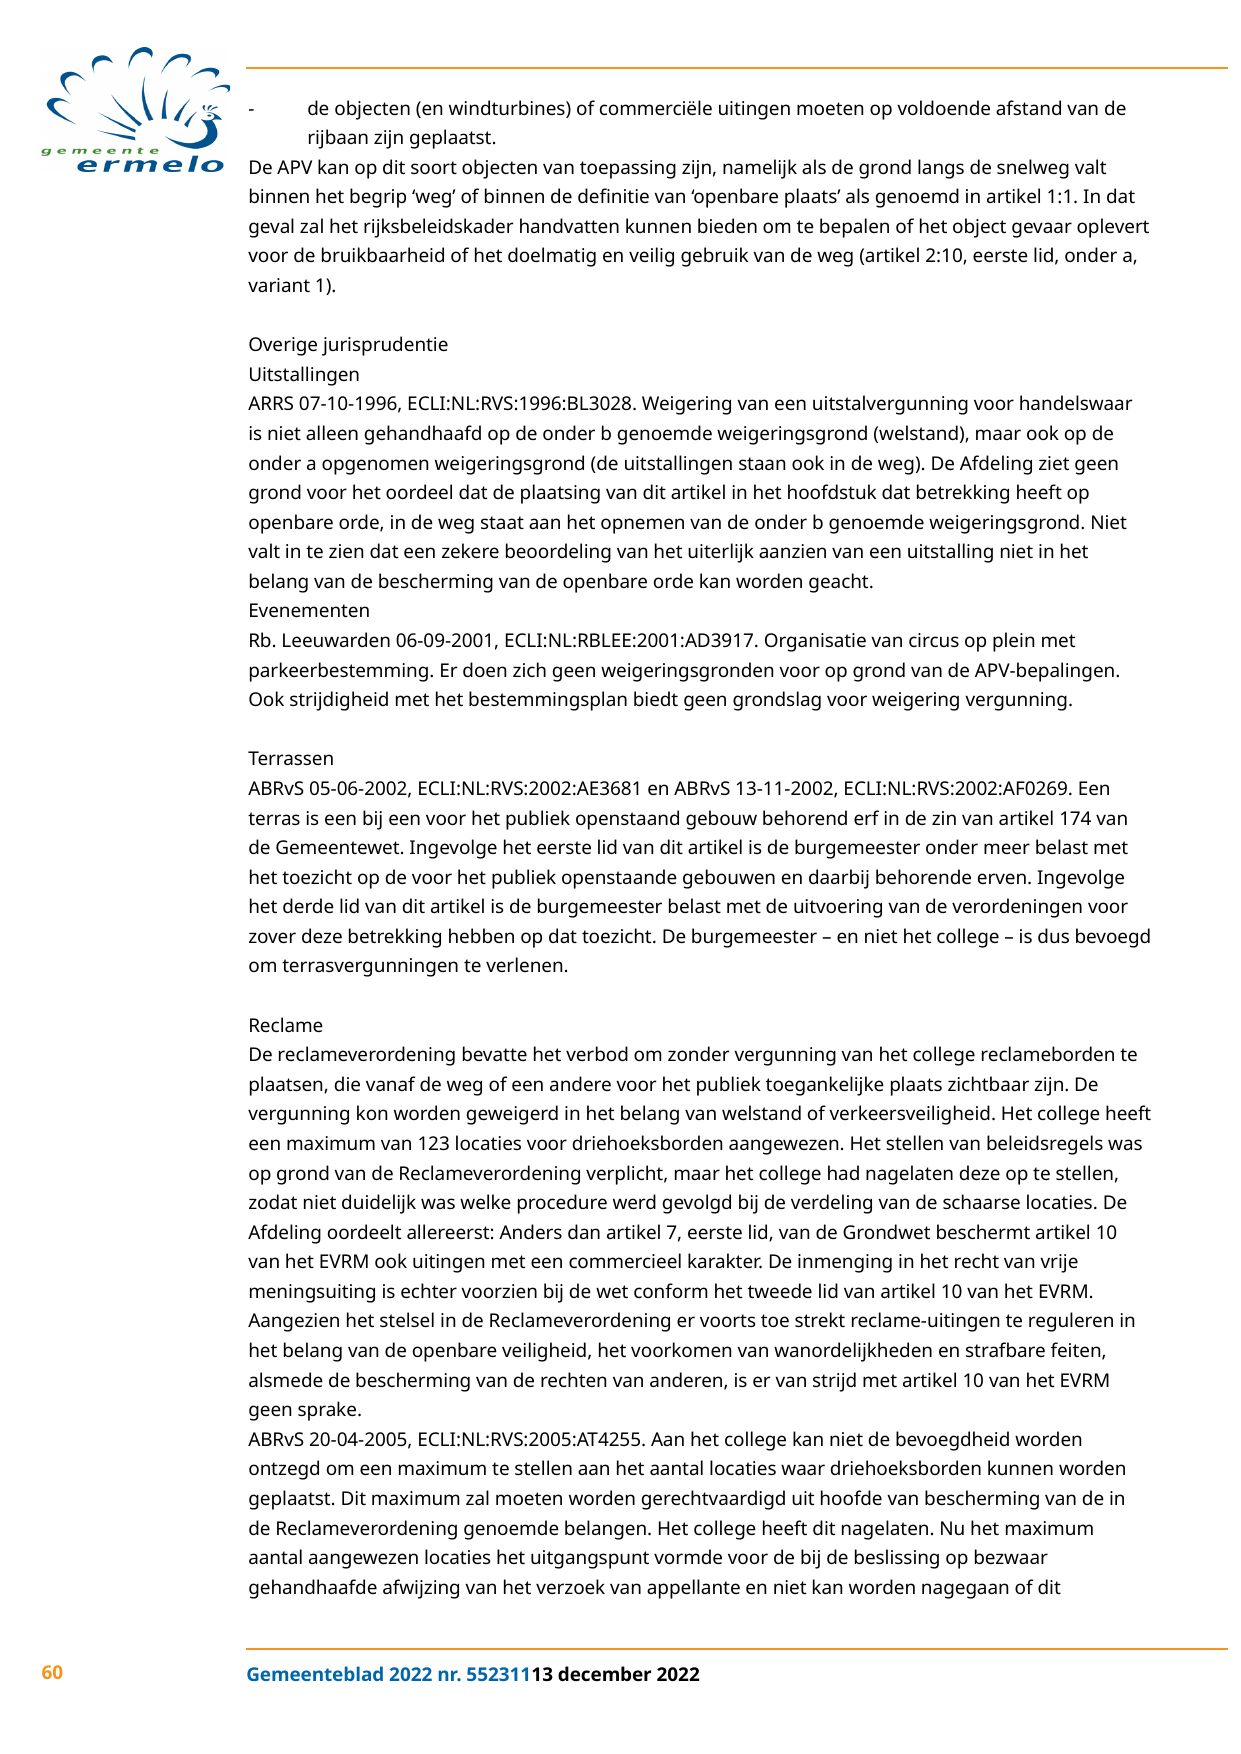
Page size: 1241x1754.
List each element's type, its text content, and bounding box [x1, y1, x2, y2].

text Rb. Leeuwarden 06-09-2001, ECLI:NL:RBLEE:2001:AD3917. Organisatie van circus op plein met parkeerbestemming. Er doen zich geen weigeringsgronden voor op grond van de APV-bepalingen. Ook strijdigheid met het bestemmingsplan biedt geen grondslag voor weigering vergunning. [248, 627, 1152, 712]
text Reclame [248, 1012, 1152, 1038]
text Uitstallingen [248, 361, 1152, 387]
text De reclameverordening bevatte het verbod om zonder vergunning van het college reclameborden te plaatsen, die vanaf de weg of een andere voor het publiek toegankelijke plaats zichtbaar zijn. De vergunning kon worden geweigerd in het belang van welstand of verkeersveiligheid. Het college heeft een maximum van 123 locaties voor driehoeksborden aangewezen. Het stellen van beleidsregels was op grond van de Reclameverordening verplicht, maar het college had nagelaten deze op te stellen, zodat niet duidelijk was welke procedure werd gevolgd bij de verdeling van de schaarse locaties. De Afdeling oordeelt allereerst: Anders dan artikel 7, eerste lid, van de Grondwet beschermt artikel 10 van het EVRM ook uitingen met een commercieel karakter. De inmenging in het recht van vrije meningsuiting is echter voorzien bij de wet conform het tweede lid van artikel 10 van het EVRM. Aangezien het stelsel in de Reclameverordening er voorts toe strekt reclame-uitingen te reguleren in het belang van de openbare veiligheid, het voorkomen van wanordelijkheden en strafbare feiten, alsmede de bescherming van de rechten van anderen, is er van strijd met artikel 10 van het EVRM geen sprake. [248, 1041, 1152, 1422]
text Overige jurisprudentie [248, 331, 1152, 357]
text ABRvS 05-06-2002, ECLI:NL:RVS:2002:AE3681 en ABRvS 13-11-2002, ECLI:NL:RVS:2002:AF0269. Een terras is een bij een voor het publiek openstaand gebouw behorend erf in de zin van artikel 174 van de Gemeentewet. Ingevolge het eerste lid van dit artikel is de burgemeester onder meer belast met het toezicht op de voor het publiek openstaande gebouwen en daarbij behorende erven. Ingevolge het derde lid van dit artikel is de burgemeester belast met de uitvoering van de verordeningen voor zover deze betrekking hebben op dat toezicht. De burgemeester – en niet het college – is dus bevoegd om terrasvergunningen te verlenen. [248, 775, 1152, 978]
text Evenementen [248, 598, 1152, 623]
text De APV kan op dit soort objecten van toepassing zijn, namelijk als de grond langs de snelweg valt binnen het begrip ‘weg’ of binnen de definitie van ‘openbare plaats’ als genoemd in artikel 1:1. In dat geval zal het rijksbeleidskader handvatten kunnen bieden om te bepalen of het object gevaar oplevert voor de bruikbaarheid of het doelmatig en veilig gebruik van de weg (artikel 2:10, eerste lid, onder a, variant 1). [248, 154, 1152, 298]
text ARRS 07-10-1996, ECLI:NL:RVS:1996:BL3028. Weigering van een uitstalvergunning voor handelswaar is niet alleen gehandhaafd op de onder b genoemde weigeringsgrond (welstand), maar ook op de onder a opgenomen weigeringsgrond (de uitstallingen staan ook in de weg). De Afdeling ziet geen grond voor het oordeel dat de plaatsing van dit artikel in het hoofdstuk dat betrekking heeft op openbare orde, in de weg staat aan het opnemen van de onder b genoemde weigeringsgrond. Niet valt in te zien dat een zekere beoordeling van het uiterlijk aanzien van een uitstalling niet in het belang van de bescherming van de openbare orde kan worden geacht. [248, 391, 1152, 594]
picture [41, 47, 231, 172]
text ABRvS 20-04-2005, ECLI:NL:RVS:2005:AT4255. Aan het college kan niet de bevoegdheid worden ontzegd om een maximum te stellen aan het aantal locaties waar driehoeksborden kunnen worden geplaatst. Dit maximum zal moeten worden gerechtvaardigd uit hoofde van bescherming van de in de Reclameverordening genoemde belangen. Het college heeft dit nagelaten. Nu het maximum aantal aangewezen locaties het uitgangspunt vormde voor de bij de beslissing op bezwaar gehandhaafde afwijzing van het verzoek van appellante en niet kan worden nagegaan of dit [248, 1426, 1152, 1600]
text Terrassen [248, 746, 1152, 771]
list de objecten (en windturbines) of commerciële uitingen moeten op voldoende afstand van de rijbaan zijn geplaatst. [248, 95, 1152, 150]
